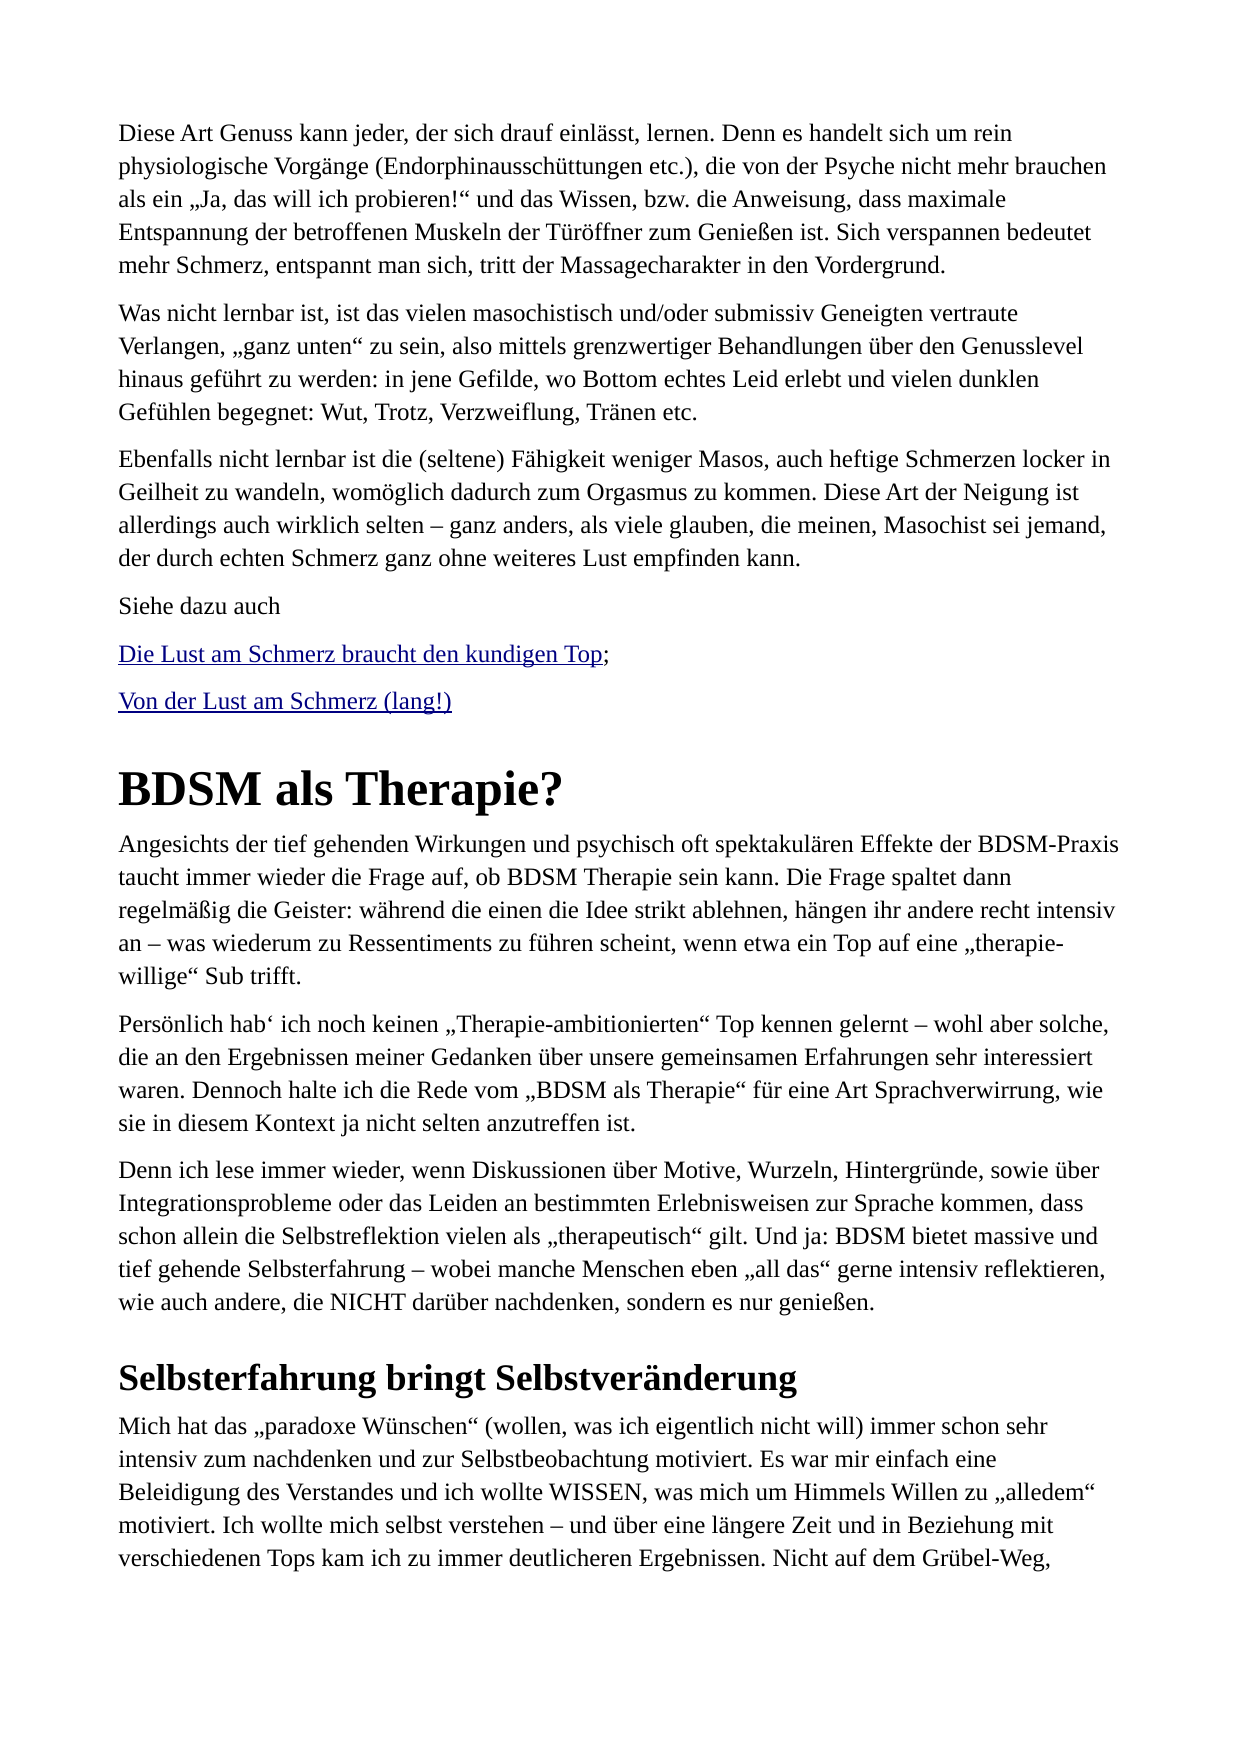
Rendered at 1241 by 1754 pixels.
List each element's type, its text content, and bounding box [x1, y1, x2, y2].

text Die Lust am Schmerz braucht den kundigen Top; [118, 639, 1122, 667]
text Was nicht lernbar ist, ist das vielen masochistisch und/oder submissiv Geneigten vertraute Verlangen, „ganz unten“ zu sein, also mittels grenzwertiger Behandlungen über den Genusslevel hinaus geführt zu werden: in jene Gefilde, wo Bottom echtes Leid erlebt und vielen dunklen Gefühlen begegnet: Wut, Trotz, Verzweiflung, Tränen etc. [118, 298, 1122, 426]
text Angesichts der tief gehenden Wirkungen und psychisch oft spektakulären Effekte der BDSM-Praxis taucht immer wieder die Frage auf, ob BDSM Therapie sein kann. Die Frage spaltet dann regelmäßig die Geister: während die einen die Idee strikt ablehnen, hängen ihr andere recht intensiv an – was wiederum zu Ressentiments zu führen scheint, wenn etwa ein Top auf eine „therapie-willige“ Sub trifft. [118, 829, 1122, 990]
subtitle BDSM als Therapie? [118, 759, 1122, 816]
text Von der Lust am Schmerz (lang!) [118, 686, 1122, 715]
subtitle Selbsterfahrung bringt Selbstveränderung [118, 1356, 1122, 1399]
text Denn ich lese immer wieder, wenn Diskussionen über Motive, Wurzeln, Hintergründe, sowie über Integrationsprobleme oder das Leiden an bestimmten Erlebnisweisen zur Sprache kommen, dass schon allein die Selbstreflektion vielen als „therapeutisch“ gilt. Und ja: BDSM bietet massive und tief gehende Selbsterfahrung – wobei manche Menschen eben „all das“ gerne intensiv reflektieren, wie auch andere, die NICHT darüber nachdenken, sondern es nur genießen. [118, 1155, 1122, 1316]
text Siehe dazu auch [118, 591, 1122, 620]
text Mich hat das „paradoxe Wünschen“ (wollen, was ich eigentlich nicht will) immer schon sehr intensiv zum nachdenken und zur Selbstbeobachtung motiviert. Es war mir einfach eine Beleidigung des Verstandes und ich wollte WISSEN, was mich um Himmels Willen zu „alledem“ motiviert. Ich wollte mich selbst verstehen – und über eine längere Zeit und in Beziehung mit verschiedenen Tops kam ich zu immer deutlicheren Ergebnissen. Nicht auf dem Grübel-Weg, [118, 1411, 1122, 1572]
text Diese Art Genuss kann jeder, der sich drauf einlässt, lernen. Denn es handelt sich um rein physiologische Vorgänge (Endorphinausschüttungen etc.), die von der Psyche nicht mehr brauchen als ein „Ja, das will ich probieren!“ und das Wissen, bzw. die Anweisung, dass maximale Entspannung der betroffenen Muskeln der Türöffner zum Genießen ist. Sich verspannen bedeutet mehr Schmerz, entspannt man sich, tritt der Massagecharakter in den Vordergrund. [118, 118, 1122, 279]
text Ebenfalls nicht lernbar ist die (seltene) Fähigkeit weniger Masos, auch heftige Schmerzen locker in Geilheit zu wandeln, womöglich dadurch zum Orgasmus zu kommen. Diese Art der Neigung ist allerdings auch wirklich selten – ganz anders, als viele glauben, die meinen, Masochist sei jemand, der durch echten Schmerz ganz ohne weiteres Lust empfinden kann. [118, 444, 1122, 572]
text Persönlich hab‘ ich noch keinen „Therapie-ambitionierten“ Top kennen gelernt – wohl aber solche, die an den Ergebnissen meiner Gedanken über unsere gemeinsamen Erfahrungen sehr interessiert waren. Dennoch halte ich die Rede vom „BDSM als Therapie“ für eine Art Sprachverwirrung, wie sie in diesem Kontext ja nicht selten anzutreffen ist. [118, 1009, 1122, 1136]
